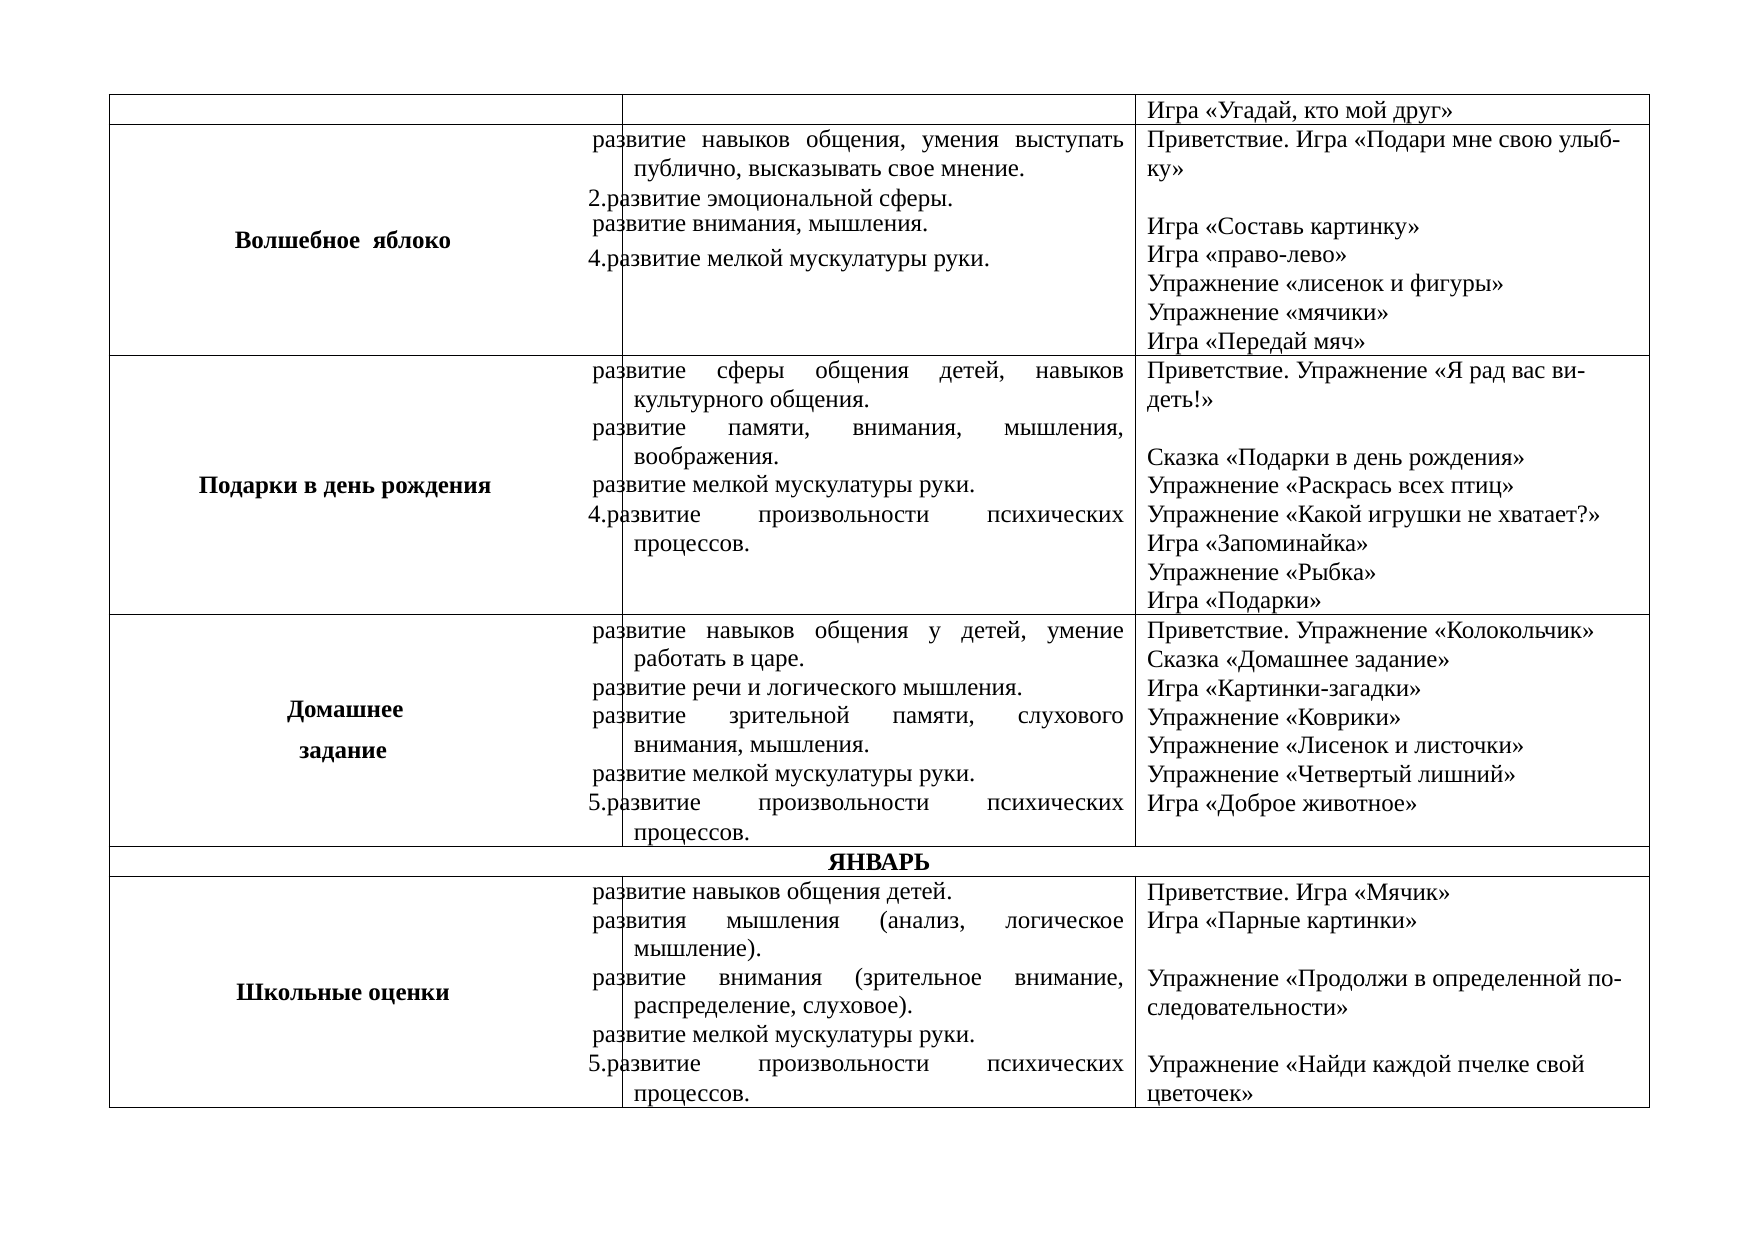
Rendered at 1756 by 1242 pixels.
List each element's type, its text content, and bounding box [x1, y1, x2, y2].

table_cell развитие навыков общения, умения выступать публично, высказывать свое мнение. 2.развитие эмоциональной сферы. развитие внимания, мышления. 4.развитие мелкой мускулатуры руки. [623, 125, 1135, 354]
table_cell Волшебное яблоко [110, 125, 622, 354]
table_cell Школьные оценки [110, 877, 622, 1107]
table_cell Приветствие. Упражнение «Я рад вас ви- деть!» Сказка «Подарки в день рождения» Упражнение «Раскрась всех птиц» Упражнение «Какой игрушки не хватает?» Игра «Запоминайка» Упражнение «Рыбка» Игра «Подарки» [1136, 356, 1649, 614]
table_cell Приветствие. Игра «Подари мне свою улыб- ку» Игра «Составь картинку» Игра «право-лево» Упражнение «лисенок и фигуры» Упражнение «мячики» Игра «Передай мяч» [1136, 125, 1649, 354]
table_cell развитие сферы общения детей, навыков культурного общения. развитие памяти, внимания, мышления, воображения. развитие мелкой мускулатуры руки. 4.развитие произвольности психических процессов. [623, 356, 1135, 614]
table_cell Приветствие. Упражнение «Колокольчик» Сказка «Домашнее задание» Игра «Картинки-загадки» Упражнение «Коврики» Упражнение «Лисенок и листочки» Упражнение «Четвертый лишний» Игра «Доброе животное» [1136, 615, 1649, 846]
table_cell Игра «Угадай, кто мой друг» [1136, 95, 1649, 123]
table_cell Подарки в день рождения [110, 356, 622, 614]
table_cell Приветствие. Игра «Мячик» Игра «Парные картинки» Упражнение «Продолжи в определенной по- следовательности» Упражнение «Найди каждой пчелке свой цветочек» [1136, 877, 1649, 1107]
table_cell Домашнее задание [110, 615, 622, 846]
table_cell развитие эмоциональной и коммуникативной сферы. развитие волевой сферы детей, зрительной памяти, внимания, мышления. развитие мелкой мускулатуры руки. [623, 95, 1135, 123]
table_cell Жадность [110, 95, 622, 123]
table_cell ЯНВАРЬ [110, 847, 1649, 876]
